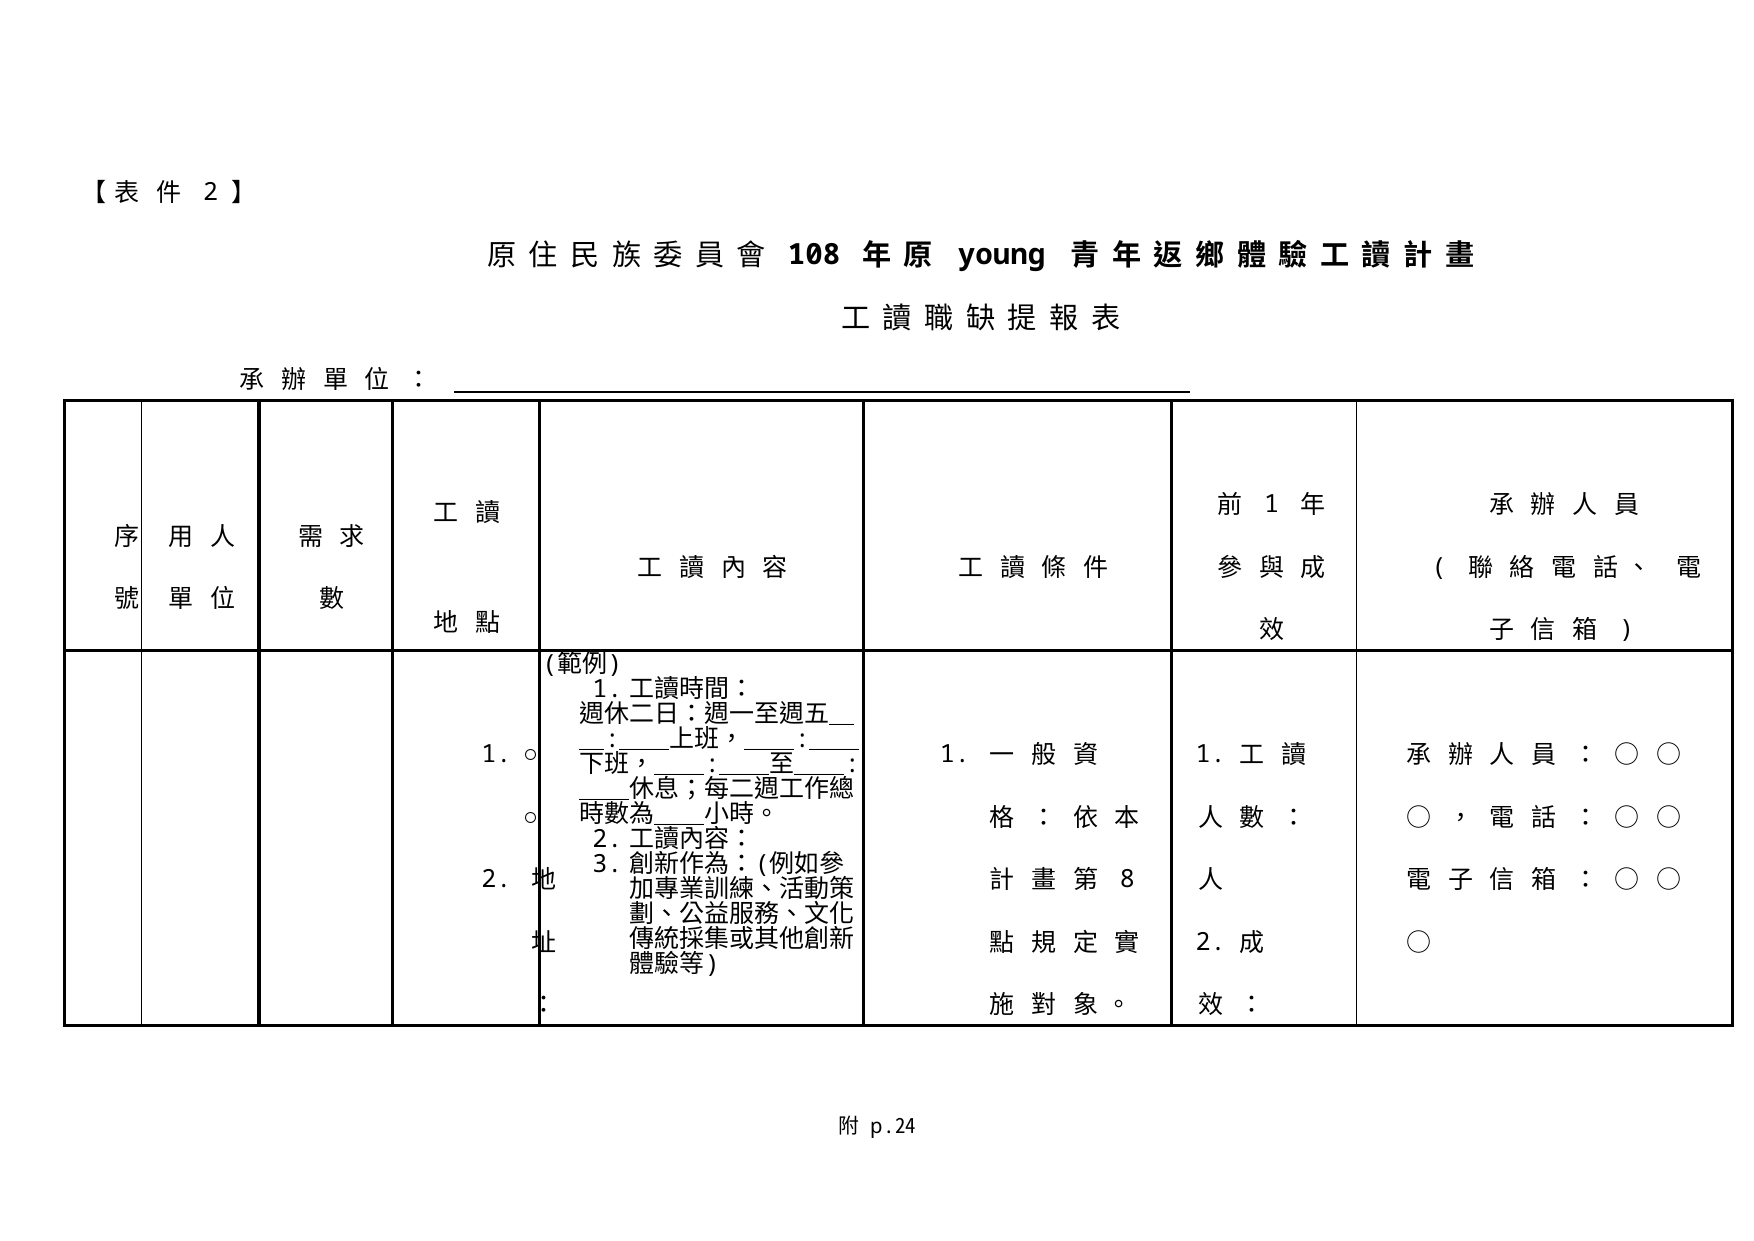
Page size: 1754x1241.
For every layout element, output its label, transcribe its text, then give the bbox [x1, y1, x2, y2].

table_cell [66, 652, 141, 1024]
table_cell 工讀條件 [865, 402, 1170, 649]
table_cell (範例) 工讀時間： 週休二日：週一至週五＿＿:＿＿上班，＿＿:＿＿下班，＿＿:＿＿至＿＿:＿＿休息；每二週工作總時數為＿＿小時。 工讀內容： 創新作為：(例如參加專業訓練、活動策劃、公益服務、文化傳統採集或其他創新體驗等) [541, 652, 862, 1024]
table_cell 需求數 [261, 402, 391, 649]
table_cell 序號 [66, 402, 141, 649]
table_cell 1.工讀人數：人 2.成效： [1173, 652, 1356, 1024]
table_cell ○○ 地址：○○○ [394, 652, 538, 1024]
table_cell 工讀內容 [541, 402, 862, 649]
table_cell [142, 652, 257, 1024]
table_cell 工讀 地點 [394, 402, 538, 649]
table_cell 承辦人員 (聯絡電話、電子信箱) [1357, 402, 1731, 649]
table_cell 承辦人員：○○○，電話：○○ 電子信箱：○○○ [1357, 652, 1731, 1024]
table_header [65, 211, 190, 399]
text 【表件2】 [64, 149, 1689, 211]
table_cell 一般資格：依本計畫第8點規定實施對象。 專長資格(本項目需填入科系優先順序，以作為考評參據，但專長資格應與用人單位行政事務或經營項目及工讀內容相符。) [865, 652, 1170, 1024]
table_cell 前1年參與成效 [1173, 402, 1356, 649]
table_header 原住民族委員會108年原young青年返鄉體驗工讀計畫 工讀職缺提報表 承辦單位： [190, 211, 1733, 399]
table_cell 用人單位 [142, 402, 257, 649]
table_cell [261, 652, 391, 1024]
